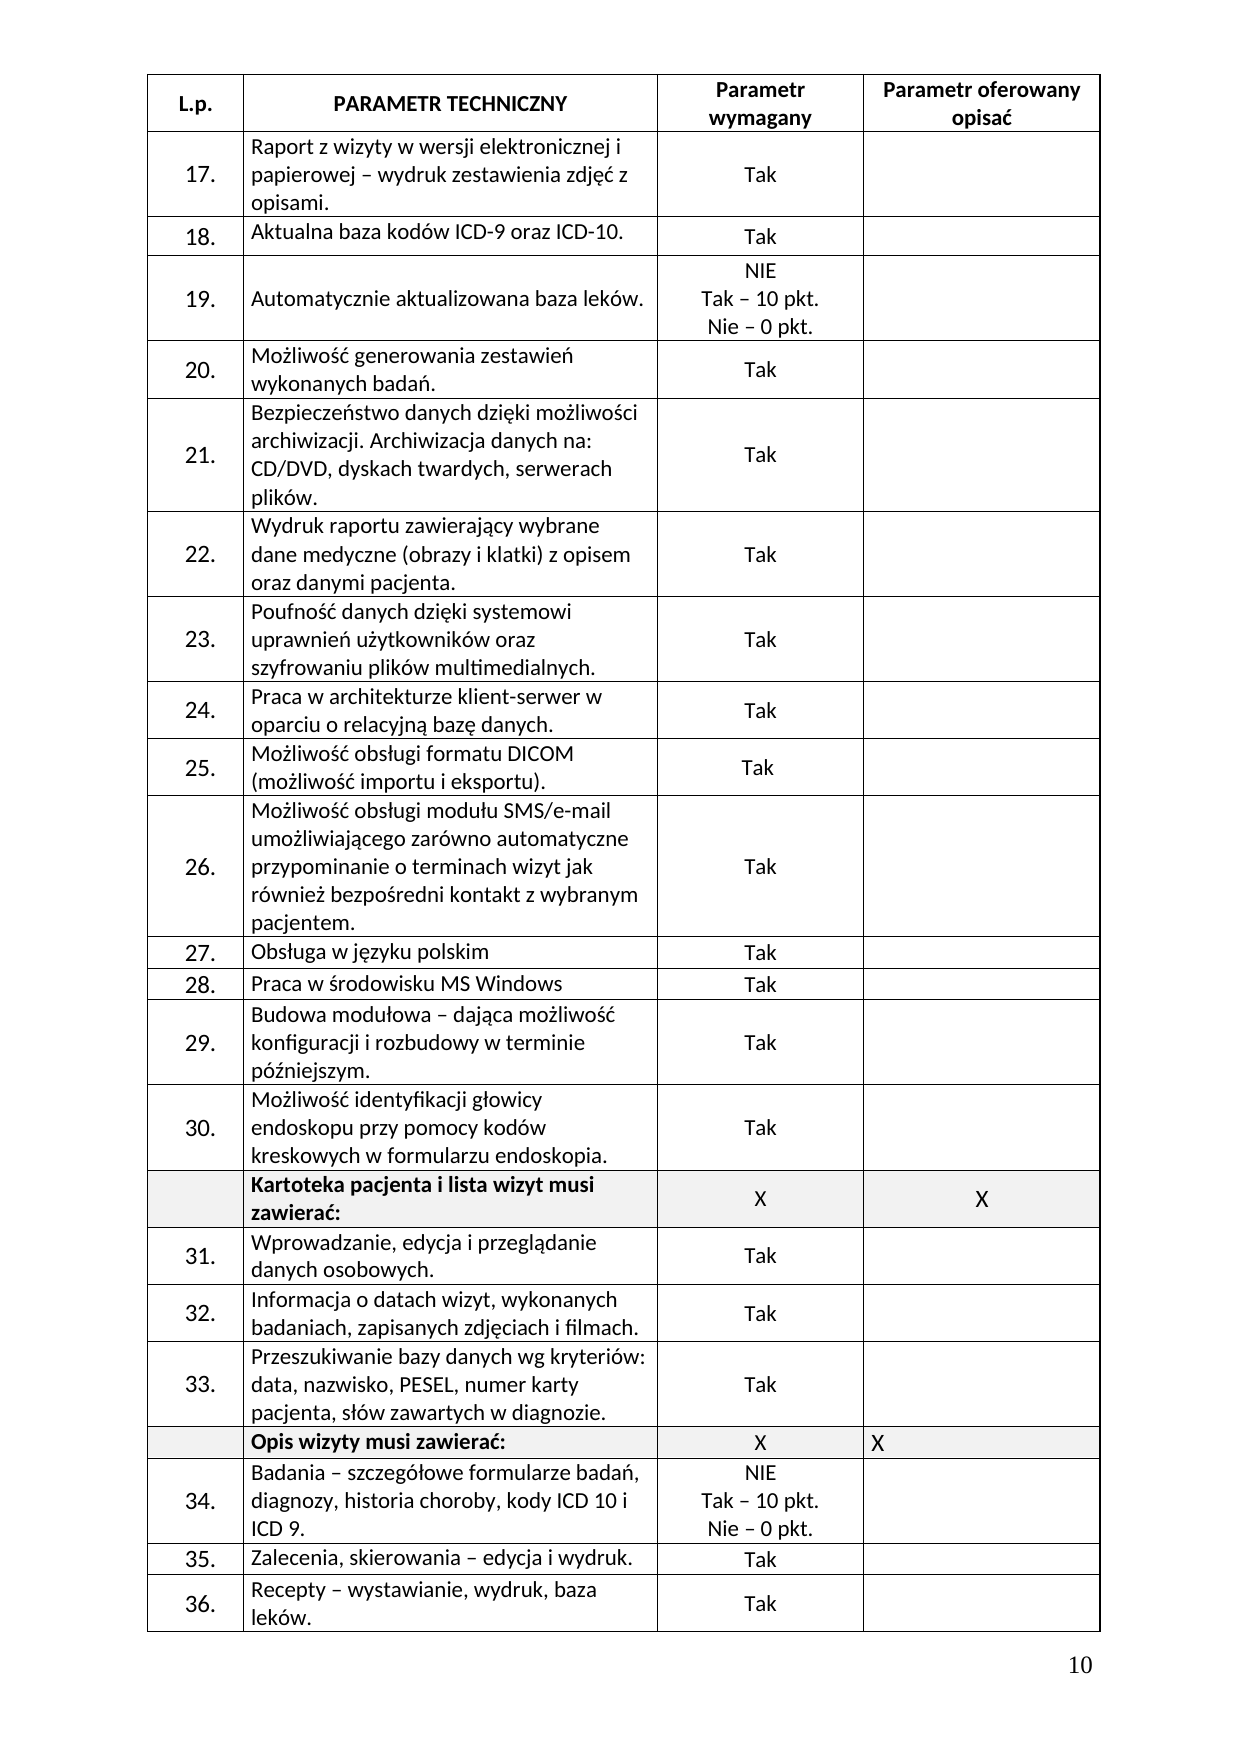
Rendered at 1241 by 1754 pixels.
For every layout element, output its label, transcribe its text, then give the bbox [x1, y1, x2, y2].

table_cell Wydruk raportu zawierający wybrane dane medyczne (obrazy i klatki) z opisem oraz danymi pacjenta. [244, 512, 657, 596]
table_cell [148, 682, 243, 738]
table_cell [864, 1000, 1099, 1084]
table_cell Raport z wizyty w wersji elektronicznej i papierowej – wydruk zestawienia zdjęć z opisami. [244, 132, 657, 216]
table_cell Tak [658, 1000, 863, 1084]
table_cell [148, 1085, 243, 1169]
table_cell [148, 1342, 243, 1426]
table_cell [148, 1427, 243, 1457]
table_cell [148, 597, 243, 681]
table_cell Możliwość obsługi formatu DICOM (możliwość importu i eksportu). [244, 739, 657, 795]
table_cell Tak [658, 796, 863, 936]
table_cell Kartoteka pacjenta i lista wizyt musi zawierać: [244, 1171, 657, 1227]
table_cell [864, 341, 1099, 397]
table_cell [864, 512, 1099, 596]
table_cell [864, 969, 1099, 999]
table_header Parametr wymagany [658, 75, 863, 131]
table_cell Zalecenia, skierowania – edycja i wydruk. [244, 1544, 657, 1574]
table_cell [148, 1285, 243, 1341]
table_cell Tak [658, 512, 863, 596]
table_cell X [864, 1171, 1099, 1227]
table_header PARAMETR TECHNICZNY [244, 75, 657, 131]
table_cell [148, 1575, 243, 1631]
table_cell NIE Tak – 10 pkt. Nie – 0 pkt. [658, 256, 863, 340]
table_cell Tak [658, 1342, 863, 1426]
table_cell Recepty – wystawianie, wydruk, baza leków. [244, 1575, 657, 1631]
table_cell Obsługa w języku polskim [244, 937, 657, 968]
table_cell Tak [658, 1575, 863, 1631]
table_cell [864, 1544, 1099, 1574]
table_cell [864, 739, 1099, 795]
table_cell Przeszukiwanie bazy danych wg kryteriów: data, nazwisko, PESEL, numer karty pacjenta, słów zawartych w diagnozie. [244, 1342, 657, 1426]
table_cell [148, 132, 243, 216]
table_cell [148, 341, 243, 397]
table_cell Tak [658, 1085, 863, 1169]
table_cell Bezpieczeństwo danych dzięki możliwości archiwizacji. Archiwizacja danych na: CD/DVD, dyskach twardych, serwerach plików. [244, 399, 657, 511]
table_cell Tak [658, 1544, 863, 1574]
table_cell Tak [658, 937, 863, 968]
table_cell X [864, 1427, 1099, 1457]
table_cell [864, 217, 1099, 255]
table_cell [864, 1342, 1099, 1426]
table_cell [148, 969, 243, 999]
table_cell Badania – szczegółowe formularze badań, diagnozy, historia choroby, kody ICD 10 i ICD 9. [244, 1459, 657, 1542]
table_cell [864, 937, 1099, 968]
table_cell [148, 256, 243, 340]
table_cell Tak [658, 739, 863, 795]
table_cell Tak [658, 341, 863, 397]
table_cell Tak [658, 682, 863, 738]
table_cell [864, 682, 1099, 738]
table_cell [148, 1459, 243, 1542]
table_cell Tak [658, 132, 863, 216]
table_cell [864, 132, 1099, 216]
table_cell [148, 399, 243, 511]
table_cell Tak [658, 399, 863, 511]
table_cell Informacja o datach wizyt, wykonanych badaniach, zapisanych zdjęciach i filmach. [244, 1285, 657, 1341]
table_cell Możliwość generowania zestawień wykonanych badań. [244, 341, 657, 397]
table_cell [864, 399, 1099, 511]
table_cell [148, 1228, 243, 1284]
table_cell [148, 1171, 243, 1227]
table_cell Tak [658, 1228, 863, 1284]
table_cell Możliwość obsługi modułu SMS/e-mail umożliwiającego zarówno automatyczne przypominanie o terminach wizyt jak również bezpośredni kontakt z wybranym pacjentem. [244, 796, 657, 936]
table_cell [864, 796, 1099, 936]
table_cell [864, 1285, 1099, 1341]
table_cell [864, 1228, 1099, 1284]
table_cell [148, 739, 243, 795]
table_cell [148, 796, 243, 936]
table_header L.p. [148, 75, 243, 131]
table_cell [864, 1575, 1099, 1631]
table_cell Możliwość identyfikacji głowicy endoskopu przy pomocy kodów kreskowych w formularzu endoskopia. [244, 1085, 657, 1169]
table_cell Automatycznie aktualizowana baza leków. [244, 256, 657, 340]
table_cell [148, 217, 243, 255]
table_cell NIE Tak – 10 pkt. Nie – 0 pkt. [658, 1459, 863, 1542]
table_cell [864, 1085, 1099, 1169]
table_cell [148, 512, 243, 596]
table_cell Wprowadzanie, edycja i przeglądanie danych osobowych. [244, 1228, 657, 1284]
table_cell X [658, 1427, 863, 1457]
table_cell Praca w architekturze klient-serwer w oparciu o relacyjną bazę danych. [244, 682, 657, 738]
table_cell [864, 1459, 1099, 1542]
table_cell Tak [658, 1285, 863, 1341]
table_cell [864, 597, 1099, 681]
table_cell Praca w środowisku MS Windows [244, 969, 657, 999]
table_cell Budowa modułowa – dająca możliwość konfiguracji i rozbudowy w terminie późniejszym. [244, 1000, 657, 1084]
table_cell [148, 1544, 243, 1574]
table_cell Aktualna baza kodów ICD-9 oraz ICD-10. [244, 217, 657, 255]
table_cell Opis wizyty musi zawierać: [244, 1427, 657, 1457]
table_cell Tak [658, 217, 863, 255]
table_cell [148, 937, 243, 968]
table_header Parametr oferowany opisać [864, 75, 1099, 131]
table_cell [148, 1000, 243, 1084]
table_cell X [658, 1171, 863, 1227]
table_cell Poufność danych dzięki systemowi uprawnień użytkowników oraz szyfrowaniu plików multimedialnych. [244, 597, 657, 681]
table_cell Tak [658, 969, 863, 999]
table_cell [864, 256, 1099, 340]
table_cell Tak [658, 597, 863, 681]
